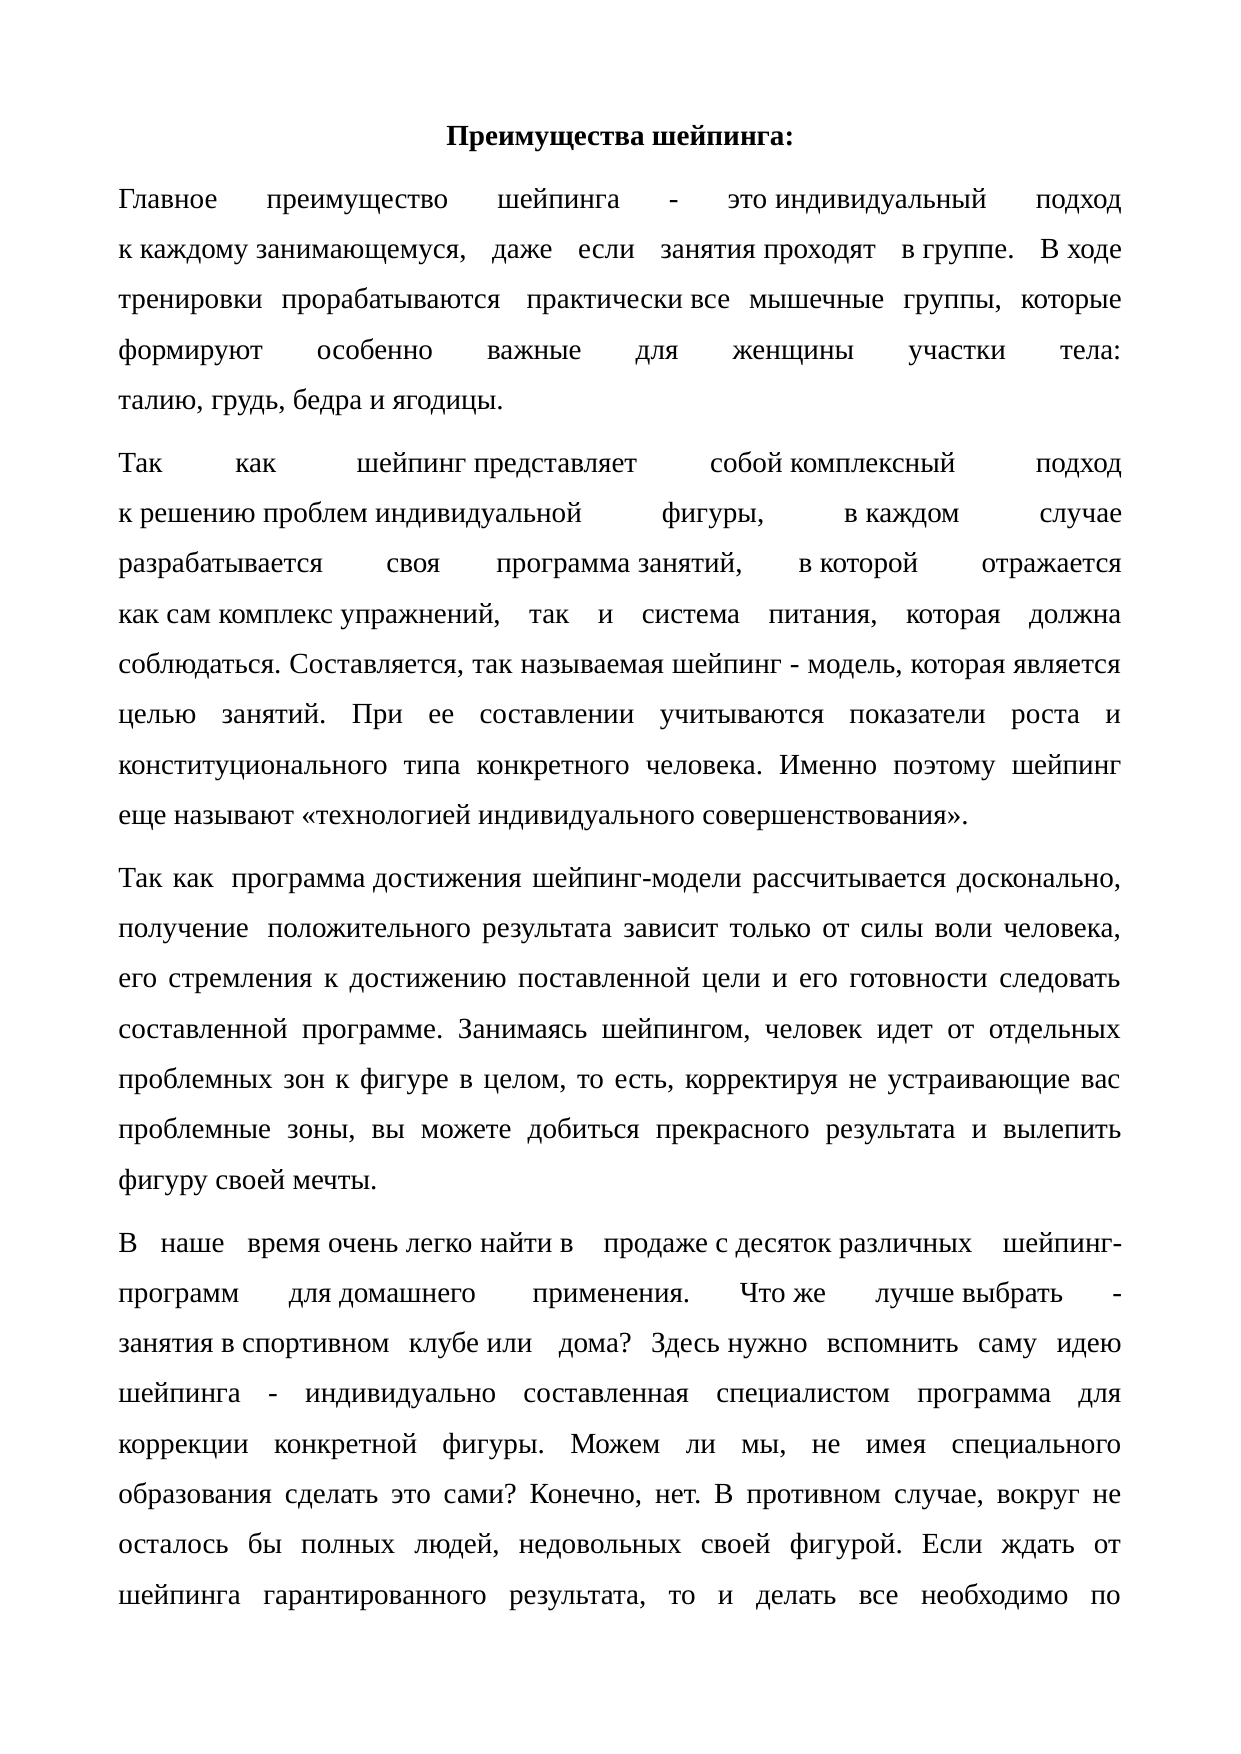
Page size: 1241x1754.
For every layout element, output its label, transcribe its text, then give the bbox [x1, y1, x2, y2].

text Преимущества шейпинга: [118, 118, 1122, 152]
text Так как программа достижения шейпинг-модели рассчитывается досконально, получение положительного результата зависит только от силы воли человека, его стремления к достижению поставленной цели и его готовности следовать составленной программе. Занимаясь шейпингом, человек идет от отдельных проблемных зон к фигуре в целом, то есть, корректируя не устраивающие вас проблемные зоны, вы можете добиться прекрасного результата и вылепить фигуру своей мечты. [118, 860, 1122, 1195]
text В наше время очень легко найти в продаже с десяток различных шейпинг-программ для домашнего применения. Что же лучше выбрать - занятия в спортивном клубе или дома? Здесь нужно вспомнить саму идею шейпинга - индивидуально составленная специалистом программа для коррекции конкретной фигуры. Можем ли мы, не имея специального образования сделать это сами? Конечно, нет. В противном случае, вокруг не осталось бы полных людей, недовольных своей фигурой. Если ждать от шейпинга гарантированного результата, то и делать все необходимо по [118, 1225, 1122, 1610]
text Так как шейпинг представляет собой комплексный подход к решению проблем индивидуальной фигуры, в каждом случае разрабатывается своя программа занятий, в которой отражается как сам комплекс упражнений, так и система питания, которая должна соблюдаться. Составляется, так называемая шейпинг - модель, которая является целью занятий. При ее составлении учитываются показатели роста и конституционального типа конкретного человека. Именно поэтому шейпинг еще называют «технологией индивидуального совершенствования». [118, 445, 1122, 831]
text Главное преимущество шейпинга - это индивидуальный подход к каждому занимающемуся, даже если занятия проходят в группе. В ходе тренировки прорабатываются практически все мышечные группы, которые формируют особенно важные для женщины участки тела: талию, грудь, бедра и ягодицы. [118, 181, 1122, 416]
